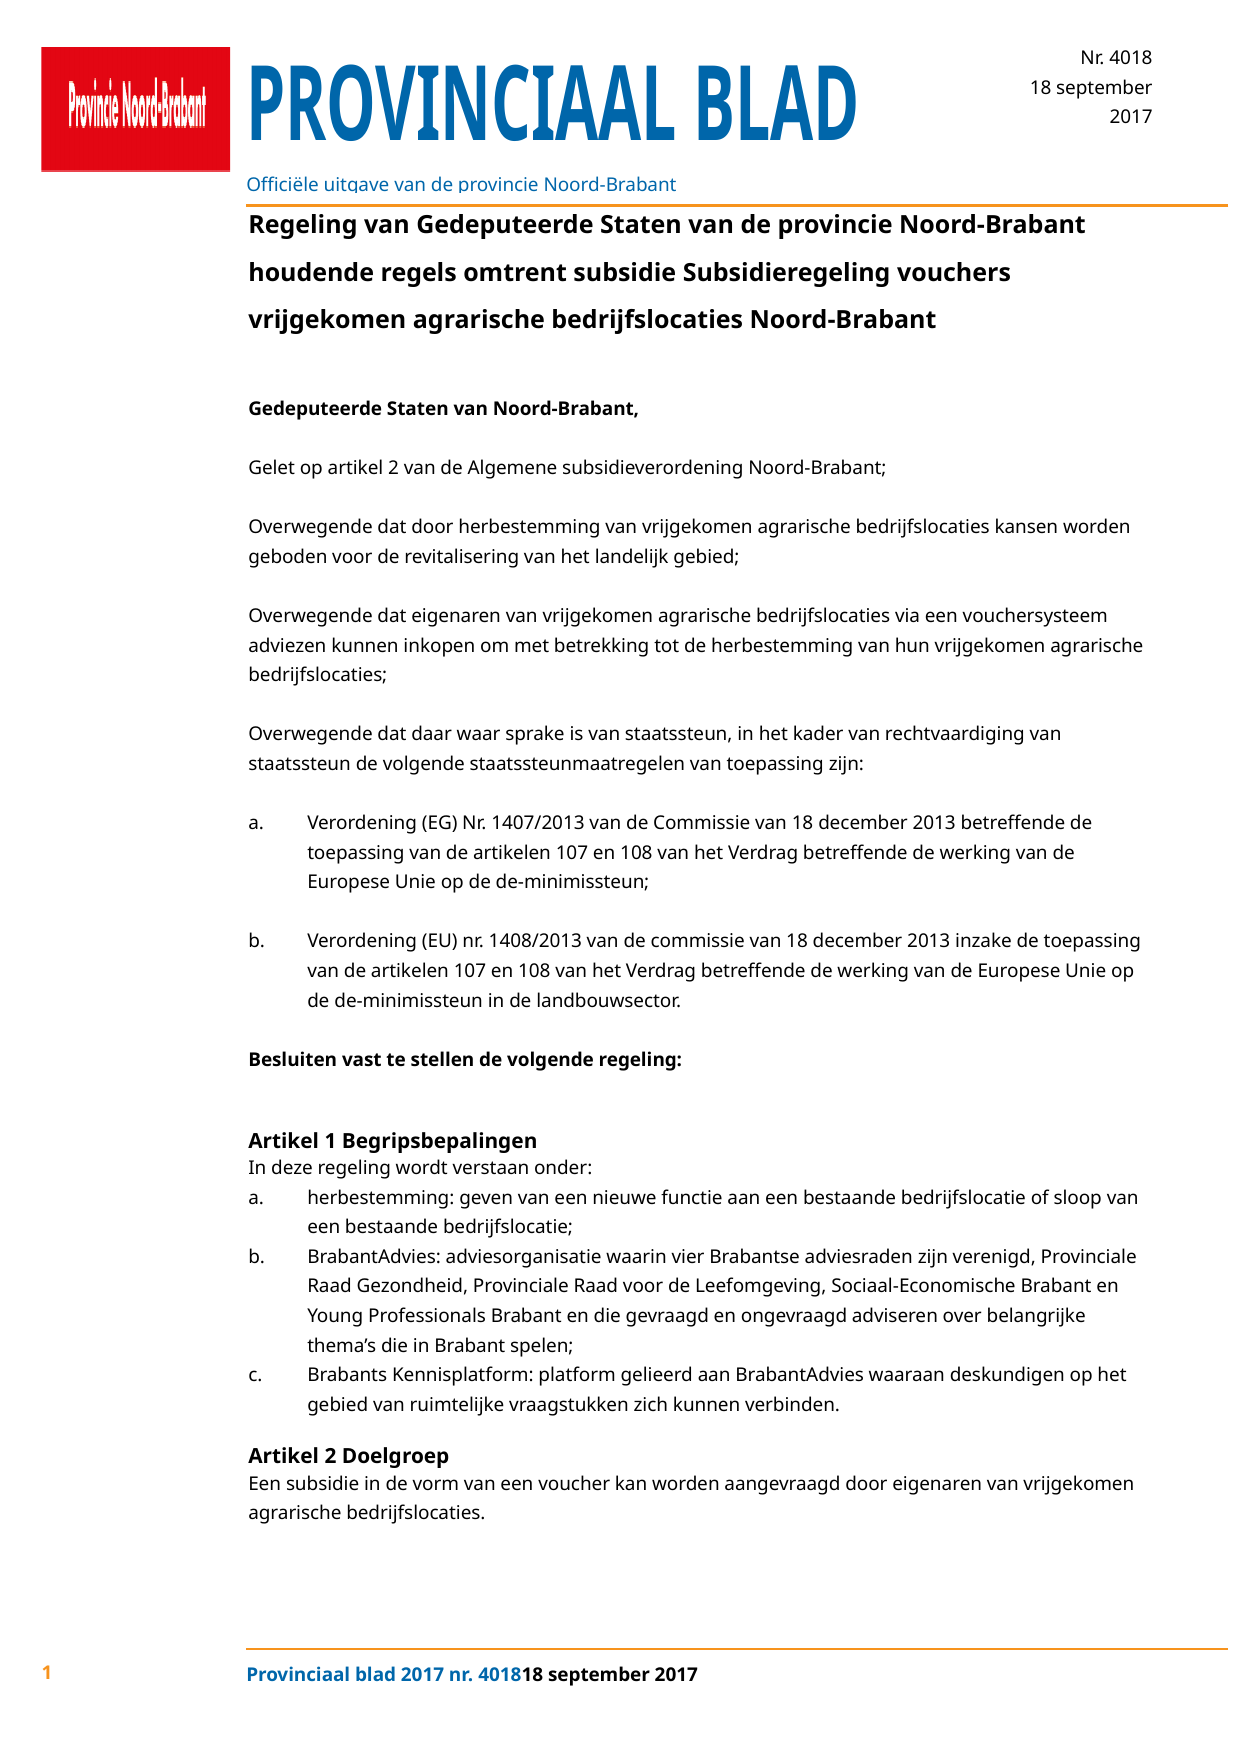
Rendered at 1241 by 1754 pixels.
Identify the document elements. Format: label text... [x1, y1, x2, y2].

text Overwegende dat daar waar sprake is van staatssteun, in het kader van rechtvaardiging van staatssteun de volgende staatssteunmaatregelen van toepassing zijn: [248, 721, 1152, 776]
list BrabantAdvies: adviesorganisatie waarin vier Brabantse adviesraden zijn verenigd, Provinciale Raad Gezondheid, Provinciale Raad voor de Leefomgeving, Sociaal-Economische Brabant en Young Professionals Brabant en die gevraagd en ongevraagd adviseren over belangrijke thema’s die in Brabant spelen; [248, 1243, 1152, 1358]
text Overwegende dat door herbestemming van vrijgekomen agrarische bedrijfslocaties kansen worden geboden voor de revitalisering van het landelijk gebied; [248, 513, 1152, 569]
list herbestemming: geven van een nieuwe functie aan een bestaande bedrijfslocatie of sloop van een bestaande bedrijfslocatie; [248, 1184, 1152, 1239]
text In deze regeling wordt verstaan onder: [248, 1154, 1152, 1180]
text Artikel 2 Doelgroep [248, 1441, 1152, 1470]
text Gedeputeerde Staten van Noord-Brabant, [248, 395, 1152, 421]
text Regeling van Gedeputeerde Staten van de provincie Noord-Brabant houdende regels omtrent subsidie Subsidieregeling vouchers vrijgekomen agrarische bedrijfslocaties Noord-Brabant [248, 207, 1152, 336]
list Brabants Kennisplatform: platform gelieerd aan BrabantAdvies waaraan deskundigen op het gebied van ruimtelijke vraagstukken zich kunnen verbinden. [248, 1361, 1152, 1417]
text Gelet op artikel 2 van de Algemene subsidieverordening Noord-Brabant; [248, 454, 1152, 480]
text Besluiten vast te stellen de volgende regeling: [248, 1046, 1152, 1072]
list Verordening (EG) Nr. 1407/2013 van de Commissie van 18 december 2013 betreffende de toepassing van de artikelen 107 en 108 van het Verdrag betreffende de werking van de Europese Unie op de de-minimissteun; [248, 809, 1152, 894]
text Overwegende dat eigenaren van vrijgekomen agrarische bedrijfslocaties via een vouchersysteem adviezen kunnen inkopen om met betrekking tot de herbestemming van hun vrijgekomen agrarische bedrijfslocaties; [248, 602, 1152, 687]
text Artikel 1 Begripsbepalingen [248, 1126, 1152, 1154]
text Een subsidie in de vorm van een voucher kan worden aangevraagd door eigenaren van vrijgekomen agrarische bedrijfslocaties. [248, 1470, 1152, 1525]
list Verordening (EU) nr. 1408/2013 van de commissie van 18 december 2013 inzake de toepassing van de artikelen 107 en 108 van het Verdrag betreffende de werking van de Europese Unie op de de-minimissteun in de landbouwsector. [248, 928, 1152, 1012]
picture [41, 47, 231, 172]
